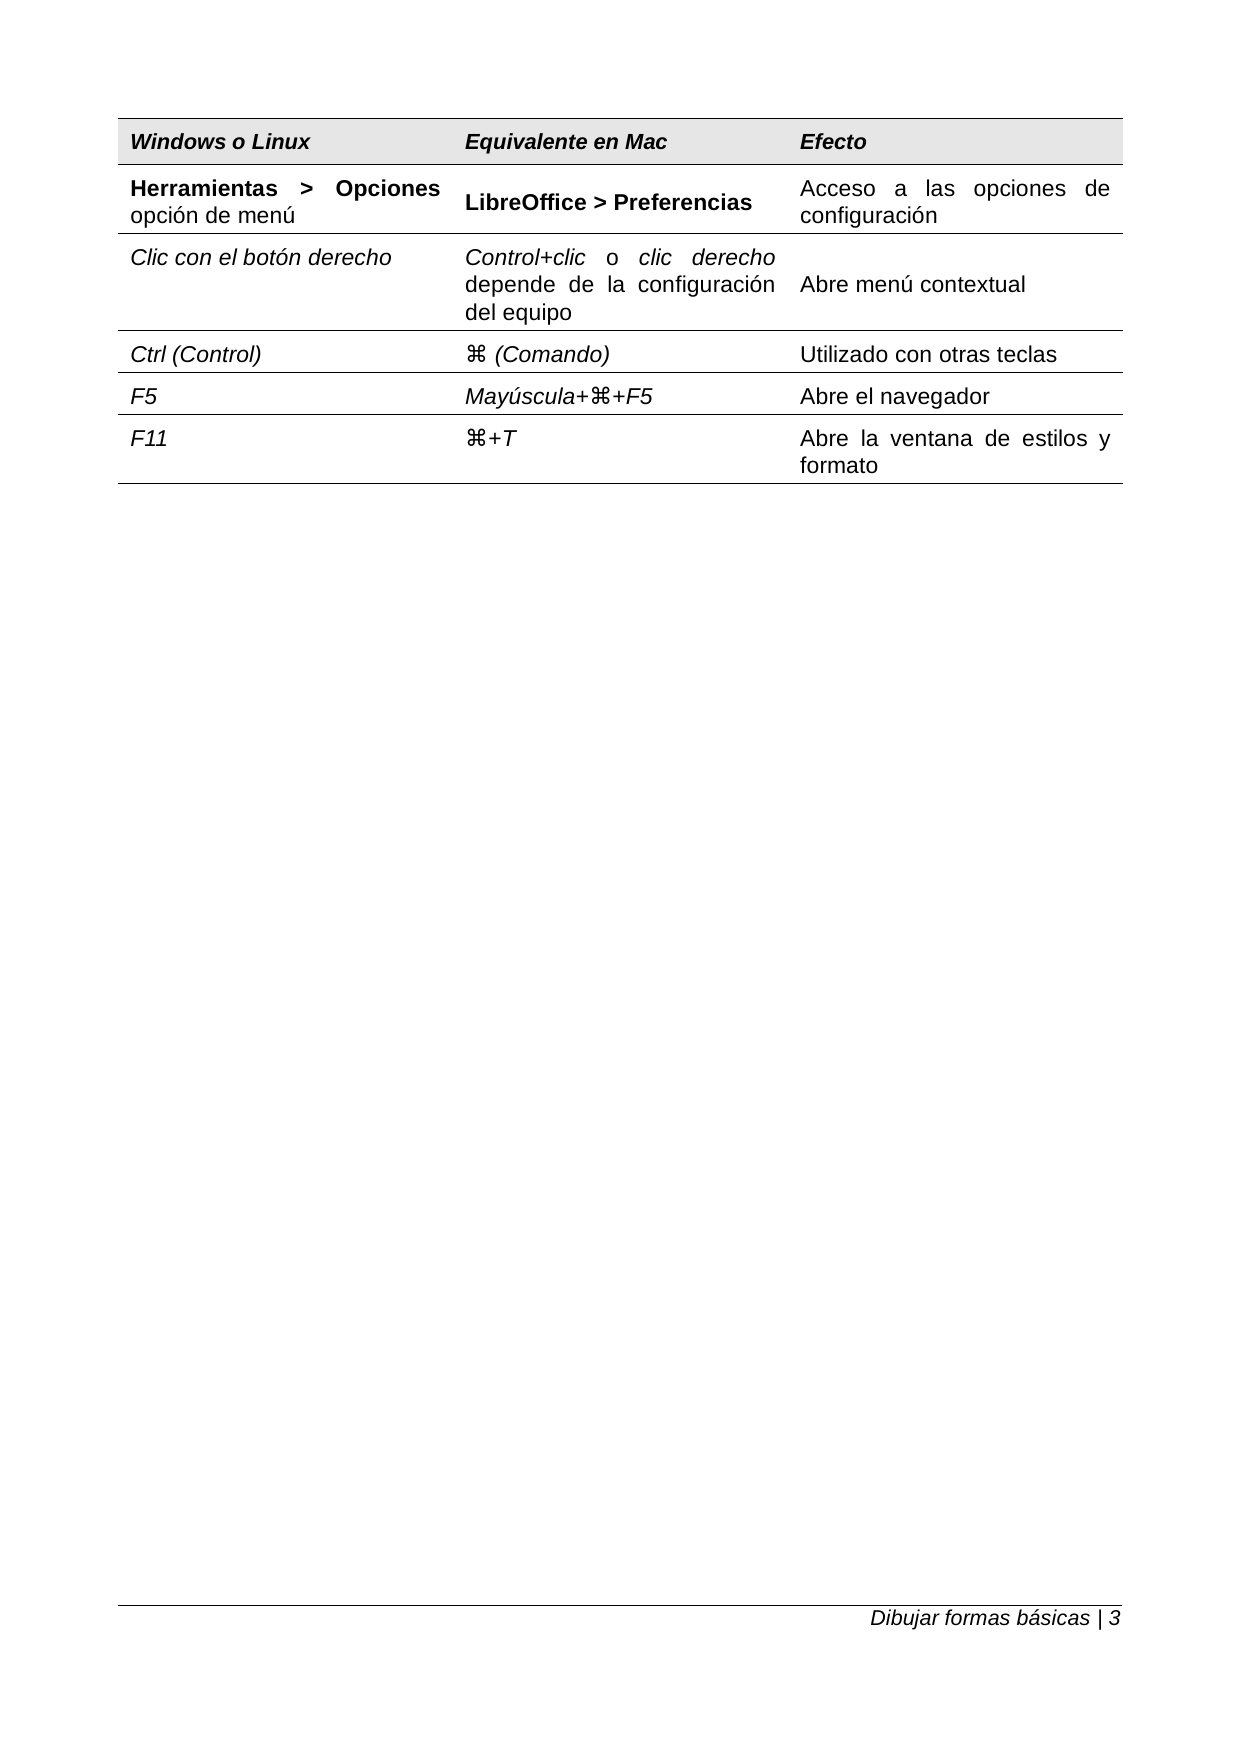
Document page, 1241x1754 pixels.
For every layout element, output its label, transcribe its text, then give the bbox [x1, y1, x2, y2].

table_cell LibreOffice > Preferencias [453, 165, 788, 233]
table_cell Control+clic o clic derecho depende de la configuración del equipo [453, 234, 788, 329]
table_cell Abre el navegador [788, 373, 1123, 414]
table_cell Herramientas > Opciones opción de menú [118, 165, 453, 233]
table_cell Utilizado con otras teclas [788, 331, 1123, 372]
table_header Equivalente en Mac [453, 119, 788, 164]
table_cell Clic con el botón derecho [118, 234, 453, 329]
table_cell ⌘+T [453, 415, 788, 483]
table_cell Abre menú contextual [788, 234, 1123, 329]
table_cell ⌘ (Comando) [453, 331, 788, 372]
table_cell F11 [118, 415, 453, 483]
table_header Windows o Linux [118, 119, 453, 164]
table_cell Abre la ventana de estilos y formato [788, 415, 1123, 483]
table_cell Acceso a las opciones de configuración [788, 165, 1123, 233]
table_cell Mayúscula+⌘+F5 [453, 373, 788, 414]
table_cell Ctrl (Control) [118, 331, 453, 372]
table_cell F5 [118, 373, 453, 414]
table_header Efecto [788, 119, 1123, 164]
